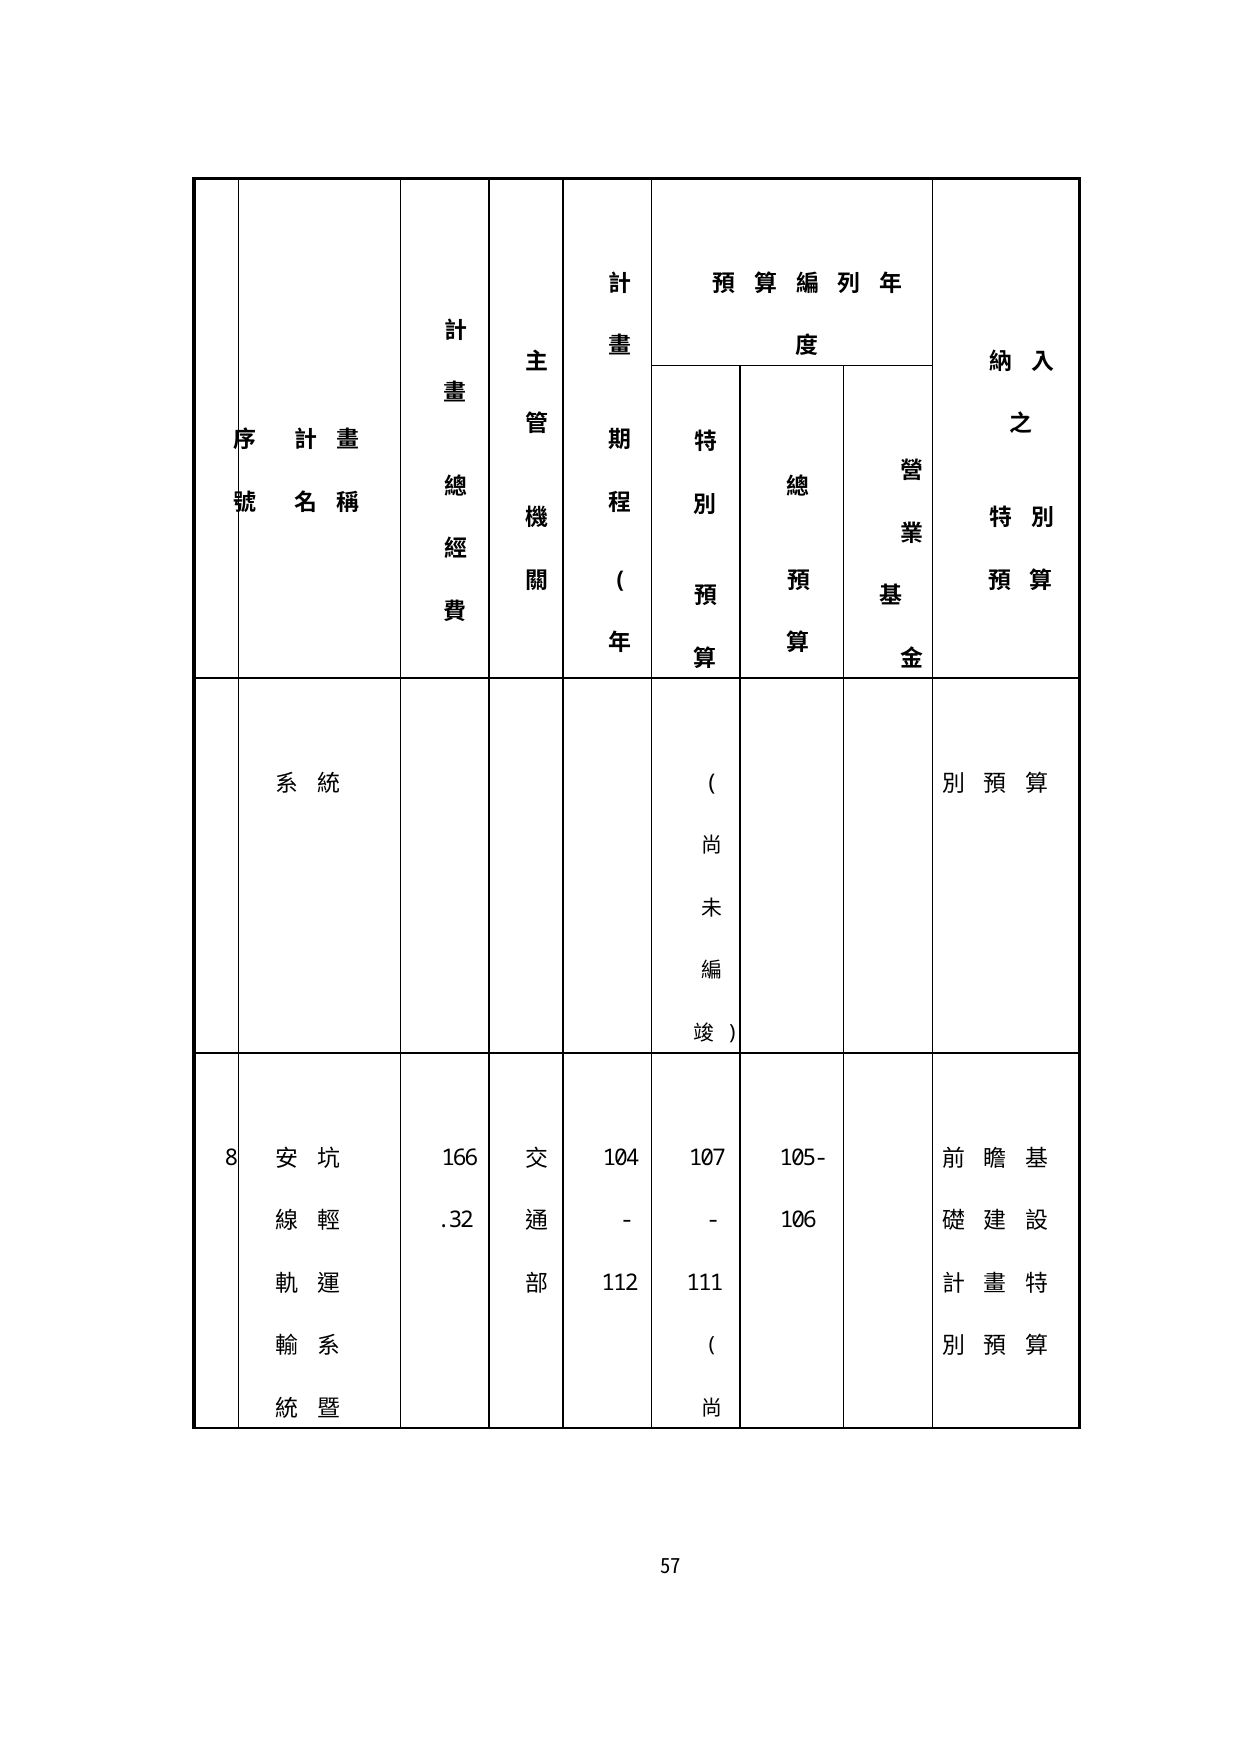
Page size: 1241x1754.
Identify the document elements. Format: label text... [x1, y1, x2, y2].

table_cell 8 [196, 1054, 238, 1427]
table_cell 總 預算 [741, 366, 843, 677]
table_cell [401, 679, 488, 1052]
table_cell 安坑線輕軌運輸系統暨 [239, 1054, 400, 1427]
table_cell 營業 基金 [844, 366, 932, 677]
table_header 序號 [196, 180, 238, 677]
table_header 主管 機關 [490, 180, 562, 677]
table_header 計畫 名稱 [239, 180, 400, 677]
table_cell 104-112 [564, 1054, 651, 1427]
table_cell 102-115 [564, 679, 651, 1052]
table_cell [196, 679, 238, 1052]
table_cell 107-111 (尚 [652, 1054, 739, 1427]
table_header 納入之 特別預算 [933, 180, 1078, 677]
table_cell (尚未編竣) [652, 679, 739, 1052]
table_header 計畫 期程 (年度) [564, 180, 651, 677]
table_cell 105-106 [741, 1054, 843, 1427]
table_cell 特別 預算 [652, 366, 739, 677]
table_cell [490, 679, 562, 1052]
table_cell [844, 1054, 932, 1427]
table_cell 系統 [239, 679, 400, 1052]
table_header 預算編列年度 [652, 180, 932, 365]
table_header 計畫 總經費 [401, 180, 488, 677]
table_cell [844, 679, 932, 1052]
table_cell 別預算 [933, 679, 1078, 1052]
table_cell 166.32 [401, 1054, 488, 1427]
table_cell 交通部 [490, 1054, 562, 1427]
table_cell 前瞻基礎建設計畫特別預算 [933, 1054, 1078, 1427]
table_cell [741, 679, 843, 1052]
